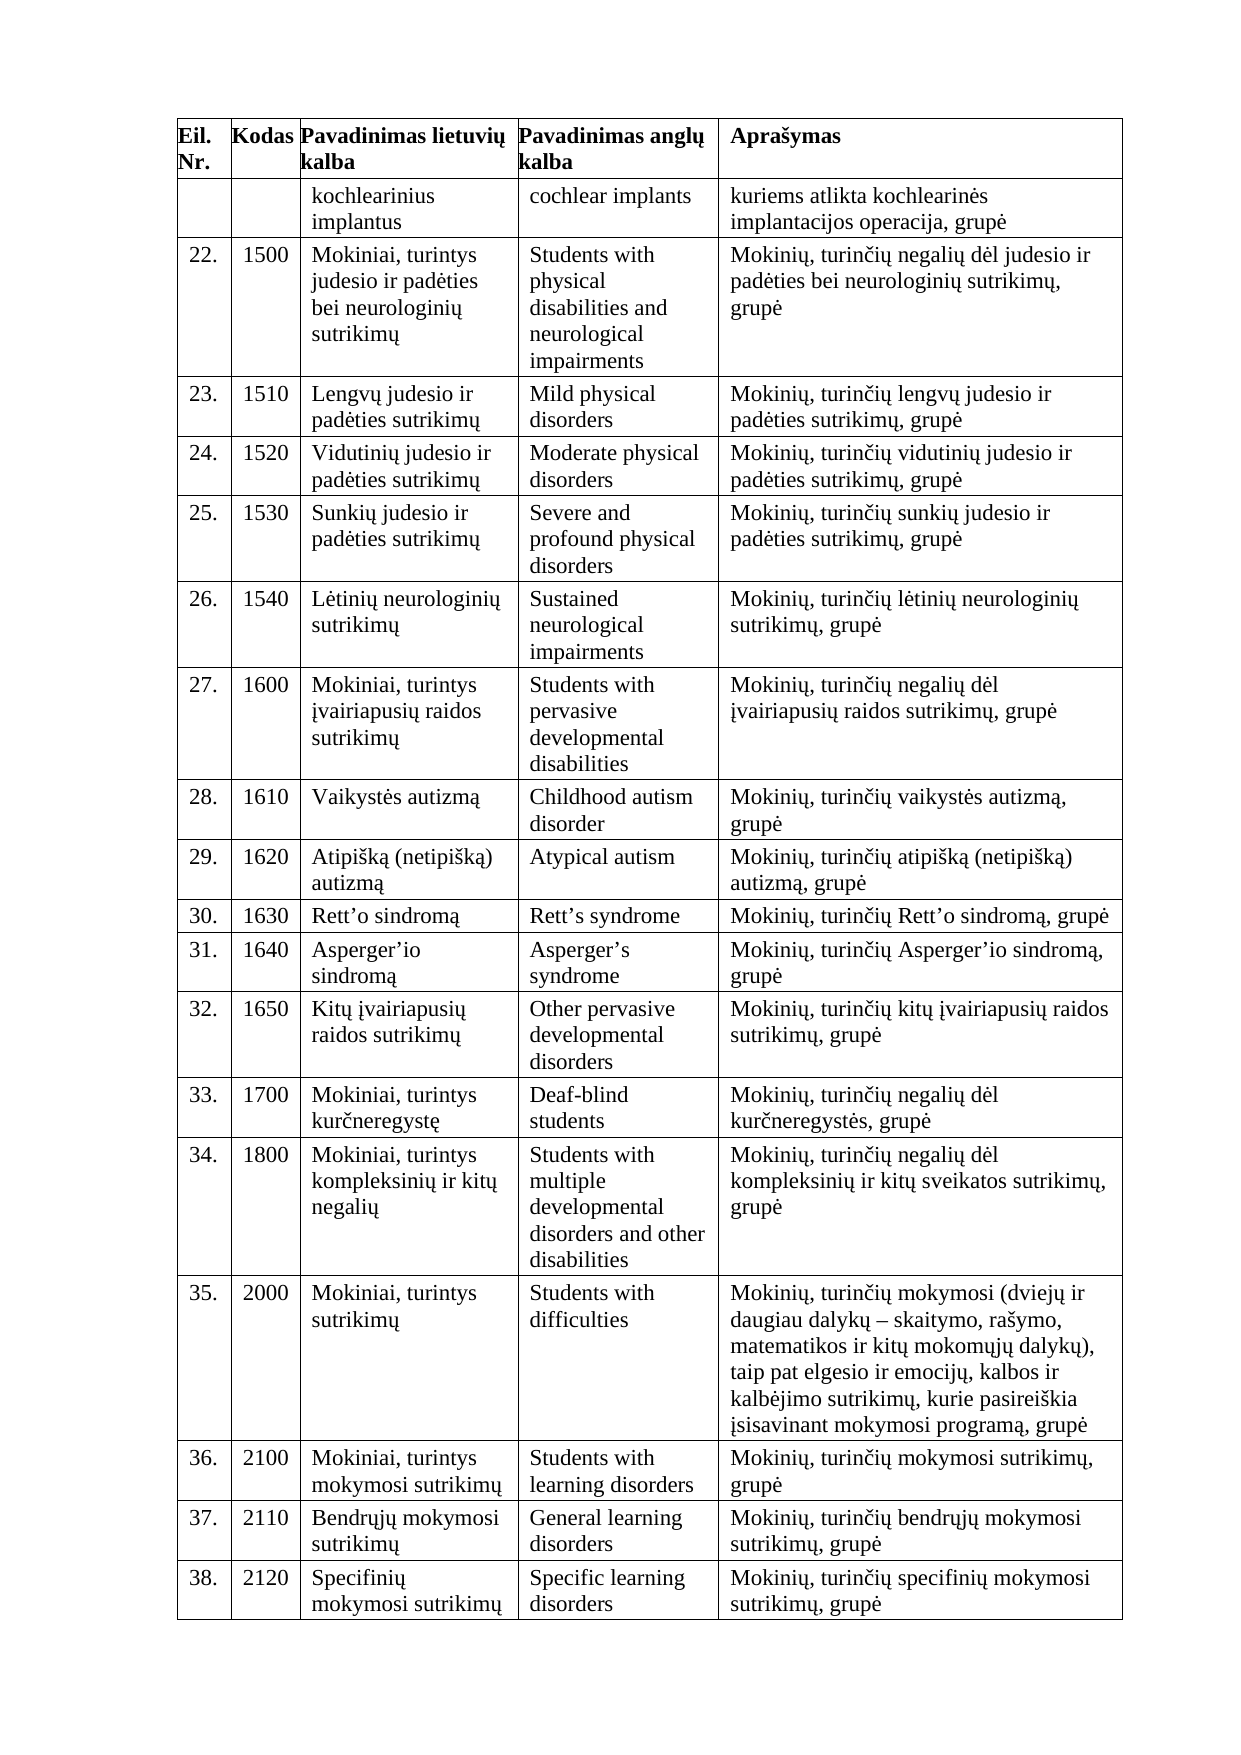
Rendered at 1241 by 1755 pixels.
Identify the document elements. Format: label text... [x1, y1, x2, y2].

table_cell Kitų įvairiapusių raidos sutrikimų [301, 992, 518, 1077]
table_header Aprašymas [719, 119, 1122, 178]
table_cell 2120 [232, 1561, 300, 1619]
table_cell Bendrųjų mokymosi sutrikimų [301, 1501, 518, 1559]
table_cell Mokiniai, turintys įvairiapusių raidos sutrikimų [301, 668, 518, 779]
table_cell kuriems atlikta kochlearinės implantacijos operacija, grupė [719, 179, 1122, 237]
table_cell Rett’o sindromą [301, 900, 518, 932]
table_cell Childhood autism disorder [519, 780, 718, 839]
table_cell Mokinių, turinčių specifinių mokymosi sutrikimų, grupė [719, 1561, 1122, 1619]
table_cell Moderate physical disorders [519, 437, 718, 495]
table_cell Students with difficulties [519, 1276, 718, 1440]
table_cell kochlearinius implantus [301, 179, 518, 237]
table_header Pavadinimas anglų kalba [519, 119, 718, 178]
table_cell Specifinių mokymosi sutrikimų [301, 1561, 518, 1619]
table_cell 1700 [232, 1078, 300, 1137]
table_cell 33. [178, 1078, 231, 1137]
table_cell 29. [178, 840, 231, 898]
table_cell 1500 [232, 238, 300, 376]
table_cell Mokinių, turinčių mokymosi sutrikimų, grupė [719, 1441, 1122, 1500]
table_cell 1620 [232, 840, 300, 898]
table_cell Asperger’s syndrome [519, 933, 718, 991]
table_cell Mokinių, turinčių vaikystės autizmą, grupė [719, 780, 1122, 839]
table_cell Sunkių judesio ir padėties sutrikimų [301, 496, 518, 581]
table_cell Sustained neurological impairments [519, 582, 718, 667]
table_cell 1800 [232, 1138, 300, 1275]
table_header Eil. Nr. [178, 119, 231, 178]
table_cell 1650 [232, 992, 300, 1077]
table_cell Mokinių, turinčių Asperger’io sindromą, grupė [719, 933, 1122, 991]
table_cell Students with pervasive developmental disabilities [519, 668, 718, 779]
table_cell Atipišką (netipišką) autizmą [301, 840, 518, 898]
table_cell Mokinių, turinčių sunkių judesio ir padėties sutrikimų, grupė [719, 496, 1122, 581]
table_cell 32. [178, 992, 231, 1077]
table_cell 31. [178, 933, 231, 991]
table_cell Students with physical disabilities and neurological impairments [519, 238, 718, 376]
table_cell 28. [178, 780, 231, 839]
table_cell 1540 [232, 582, 300, 667]
table_cell Mokinių, turinčių atipišką (netipišką) autizmą, grupė [719, 840, 1122, 898]
table_cell Atypical autism [519, 840, 718, 898]
table_cell 1520 [232, 437, 300, 495]
table_cell [178, 179, 231, 237]
table_cell 2100 [232, 1441, 300, 1500]
table_cell Mokiniai, turintys kompleksinių ir kitų negalių [301, 1138, 518, 1275]
table_cell 1530 [232, 496, 300, 581]
table_cell 2110 [232, 1501, 300, 1559]
table_cell [232, 179, 300, 237]
table_cell 1630 [232, 900, 300, 932]
table_cell Deaf-blind students [519, 1078, 718, 1137]
table_cell 35. [178, 1276, 231, 1440]
table_cell 1600 [232, 668, 300, 779]
table_cell 38. [178, 1561, 231, 1619]
table_cell Asperger’io sindromą [301, 933, 518, 991]
table_cell Specific learning disorders [519, 1561, 718, 1619]
table_cell 30. [178, 900, 231, 932]
table_cell Mokinių, turinčių negalių dėl kurčneregystės, grupė [719, 1078, 1122, 1137]
table_cell 22. [178, 238, 231, 376]
table_cell Mokiniai, turintys mokymosi sutrikimų [301, 1441, 518, 1500]
table_cell General learning disorders [519, 1501, 718, 1559]
table_cell Vaikystės autizmą [301, 780, 518, 839]
table_cell Students with multiple developmental disorders and other disabilities [519, 1138, 718, 1275]
table_cell Mokinių, turinčių bendrųjų mokymosi sutrikimų, grupė [719, 1501, 1122, 1559]
table_header Pavadinimas lietuvių kalba [301, 119, 518, 178]
table_cell Mokiniai, turintys kurčneregystę [301, 1078, 518, 1137]
table_cell 26. [178, 582, 231, 667]
table_cell 1510 [232, 377, 300, 436]
table_cell Mokiniai, turintys sutrikimų [301, 1276, 518, 1440]
table_cell Mokinių, turinčių Rett’o sindromą, grupė [719, 900, 1122, 932]
table_cell 1610 [232, 780, 300, 839]
table_cell Lengvų judesio ir padėties sutrikimų [301, 377, 518, 436]
table_cell 34. [178, 1138, 231, 1275]
table_cell Severe and profound physical disorders [519, 496, 718, 581]
table_cell Vidutinių judesio ir padėties sutrikimų [301, 437, 518, 495]
table_cell 37. [178, 1501, 231, 1559]
table_header Kodas [232, 119, 300, 178]
table_cell Other pervasive developmental disorders [519, 992, 718, 1077]
table_cell 27. [178, 668, 231, 779]
table_cell Lėtinių neurologinių sutrikimų [301, 582, 518, 667]
table_cell Mokinių, turinčių negalių dėl kompleksinių ir kitų sveikatos sutrikimų, grupė [719, 1138, 1122, 1275]
table_cell Mokinių, turinčių lėtinių neurologinių sutrikimų, grupė [719, 582, 1122, 667]
table_cell Mokinių, turinčių negalių dėl judesio ir padėties bei neurologinių sutrikimų, grupė [719, 238, 1122, 376]
table_cell Mokiniai, turintys judesio ir padėties bei neurologinių sutrikimų [301, 238, 518, 376]
table_cell 25. [178, 496, 231, 581]
table_cell 2000 [232, 1276, 300, 1440]
table_cell Mokinių, turinčių kitų įvairiapusių raidos sutrikimų, grupė [719, 992, 1122, 1077]
table_cell 1640 [232, 933, 300, 991]
table_cell 23. [178, 377, 231, 436]
table_cell Mild physical disorders [519, 377, 718, 436]
table_cell 24. [178, 437, 231, 495]
table_cell Rett’s syndrome [519, 900, 718, 932]
table_cell Mokinių, turinčių negalių dėl įvairiapusių raidos sutrikimų, grupė [719, 668, 1122, 779]
table_cell Mokinių, turinčių vidutinių judesio ir padėties sutrikimų, grupė [719, 437, 1122, 495]
table_cell 36. [178, 1441, 231, 1500]
table_cell Mokinių, turinčių mokymosi (dviejų ir daugiau dalykų – skaitymo, rašymo, matematikos ir kitų mokomųjų dalykų), taip pat elgesio ir emocijų, kalbos ir kalbėjimo sutrikimų, kurie pasireiškia įsisavinant mokymosi programą, grupė [719, 1276, 1122, 1440]
table_cell cochlear implants [519, 179, 718, 237]
table_cell Mokinių, turinčių lengvų judesio ir padėties sutrikimų, grupė [719, 377, 1122, 436]
table_cell Students with learning disorders [519, 1441, 718, 1500]
